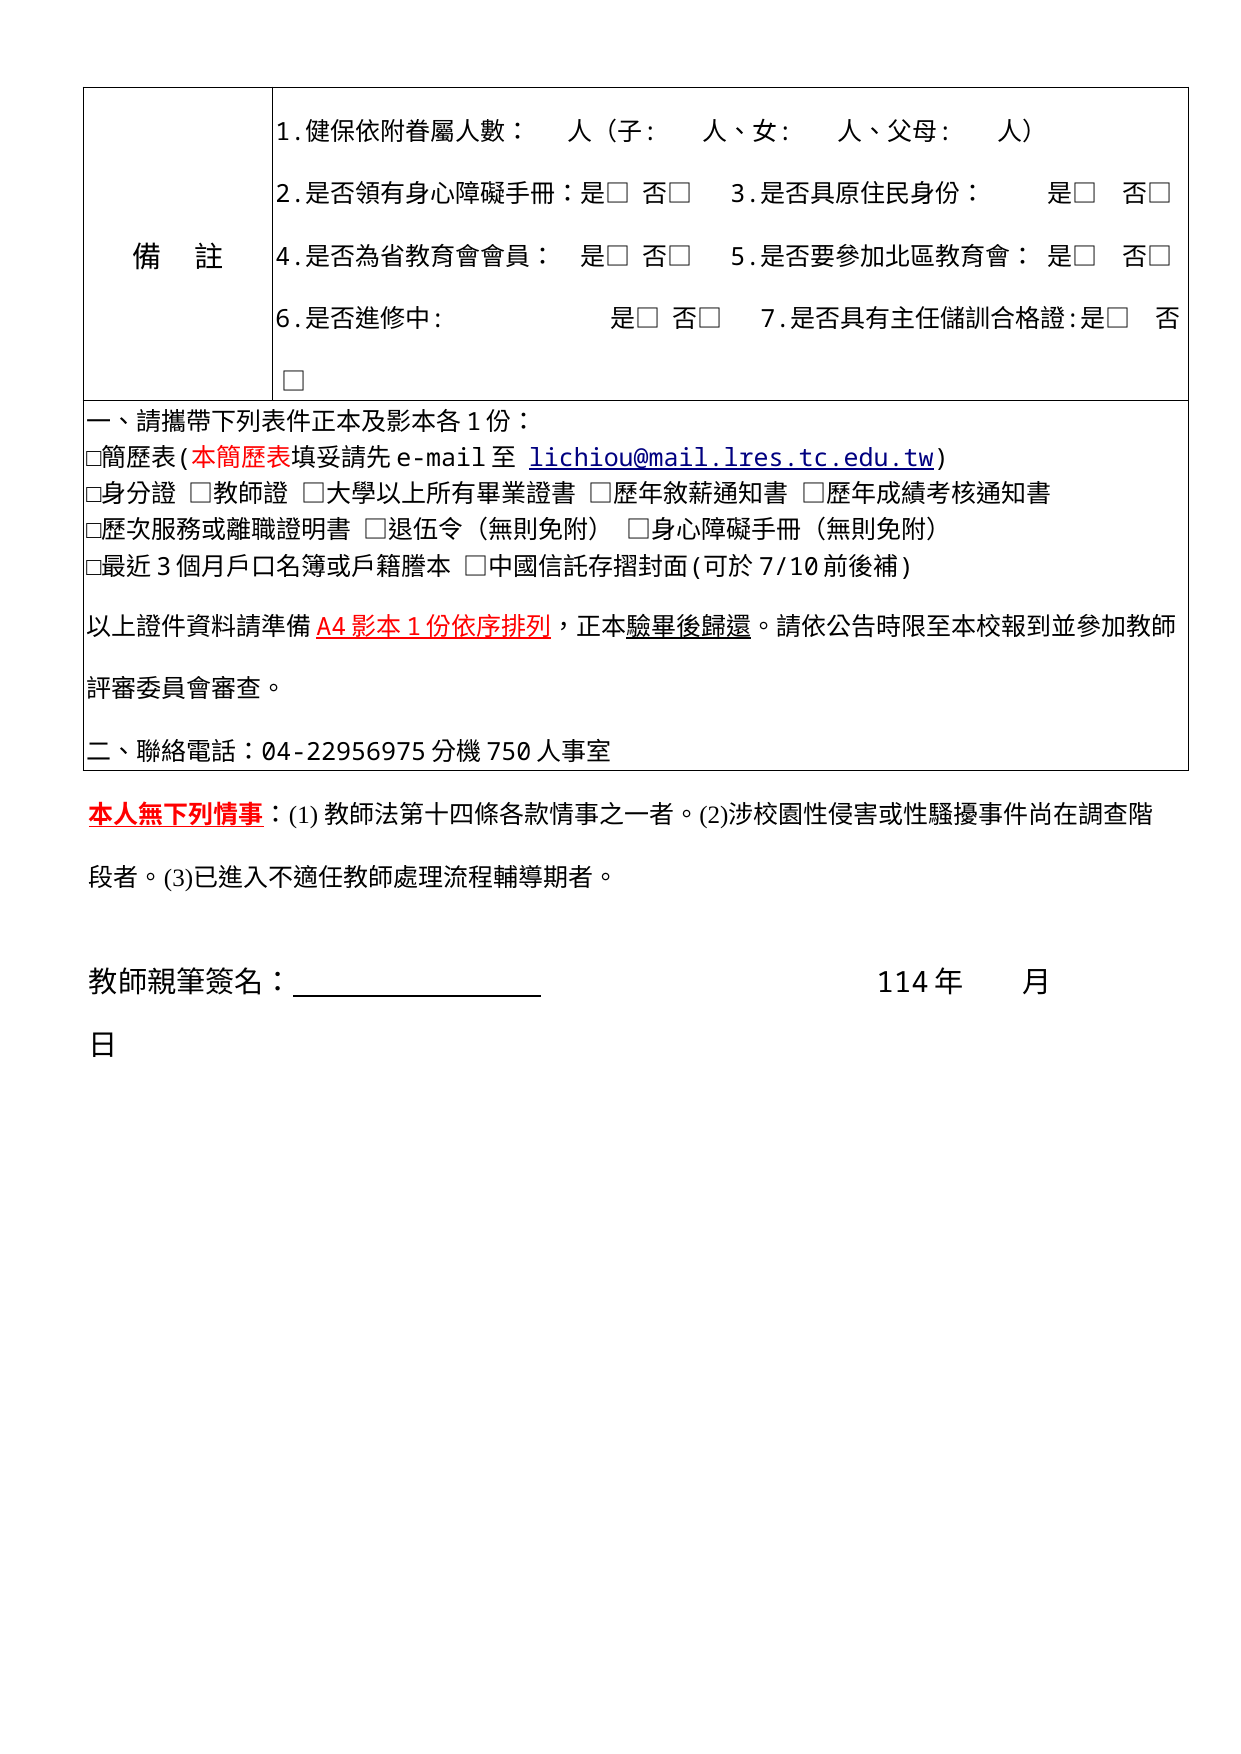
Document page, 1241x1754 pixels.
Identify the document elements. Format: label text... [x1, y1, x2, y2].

table_cell 備註 [84, 88, 272, 400]
table_cell 1.健保依附眷屬人數： 人（子: 人、女: 人、父母: 人） 2.是否領有身心障礙手冊：是□ 否□ 3.是否具原住民身份： 是□ 否□ 4.是否為省教育會會員： 是□ 否□ 5.是否要參加北區教育會： 是□ 否□ 6.是否進修中: 是□ 否□ 7.是否具有主任儲訓合格證:是□ 否□ [273, 88, 1188, 400]
text 教師親筆簽名： 114年 月 日 [89, 958, 1152, 1064]
text 本人無下列情事：(1) 教師法第十四條各款情事之一者。(2)涉校園性侵害或性騷擾事件尚在調查階段者。(3)已進入不適任教師處理流程輔導期者。 [89, 771, 1167, 896]
table_cell 一、請攜帶下列表件正本及影本各1份： □簡歷表(本簡歷表填妥請先e-mail至 lichiou@mail.lres.tc.edu.tw) □身分證 □教師證 □大學以上所有畢業證書 □歷年敘薪通知書 □歷年成績考核通知書 □歷次服務或離職證明書 □退伍令（無則免附） □身心障礙手冊（無則免附） □最近3個月戶口名簿或戶籍謄本 □中國信託存摺封面(可於7/10前後補) 以上證件資料請準備A4影本1份依序排列，正本驗畢後歸還。請依公告時限至本校報到並參加教師評審委員會審查。 二、聯絡電話：04-22956975分機750人事室 [84, 401, 1188, 770]
